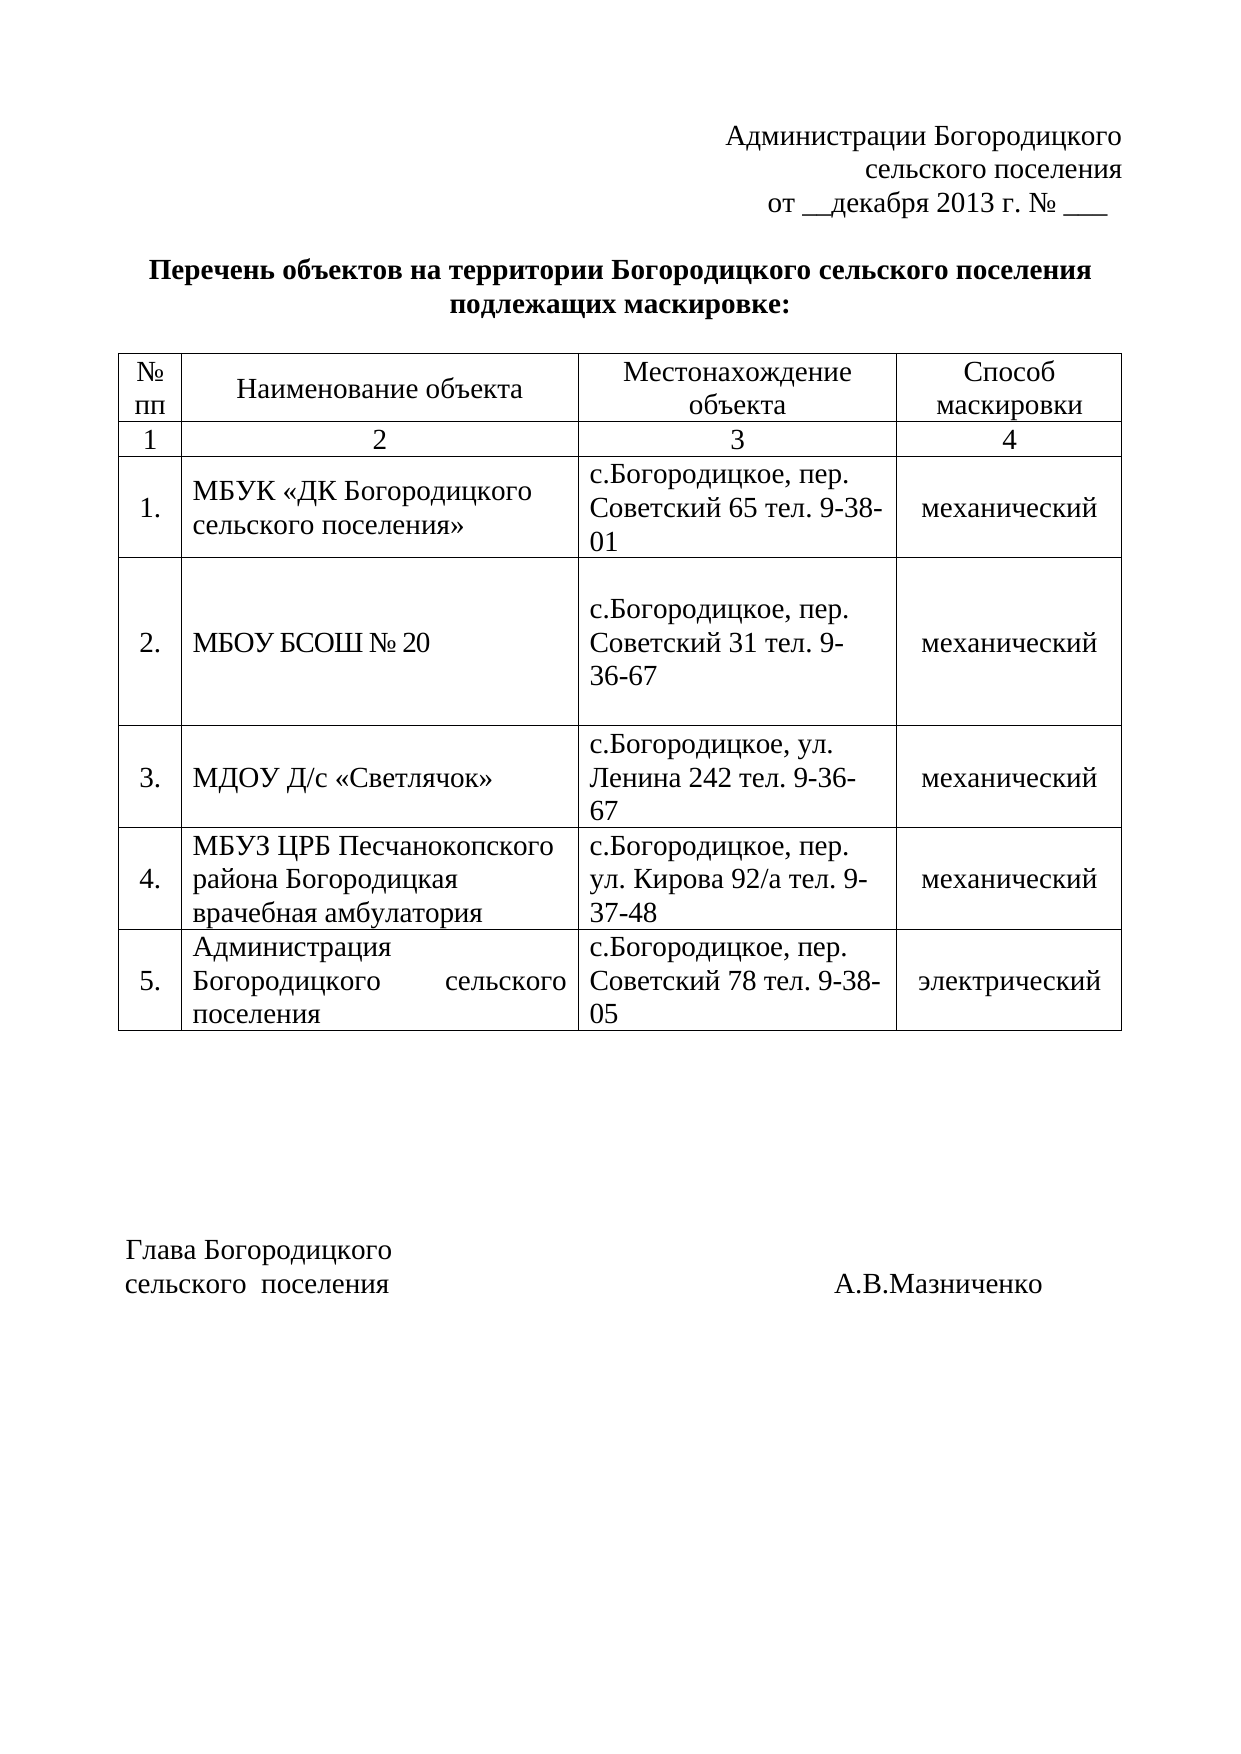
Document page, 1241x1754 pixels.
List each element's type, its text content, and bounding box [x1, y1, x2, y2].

table_cell 4. [119, 828, 181, 928]
text Перечень объектов на территории Богородицкого сельского поселения подлежащих маскировке: [118, 252, 1122, 319]
table_header № пп [119, 354, 181, 421]
table_cell механический [897, 828, 1121, 928]
text Администрации Богородицкого сельского поселения [118, 118, 1122, 185]
table_cell с.Богородицкое, пер. Советский 78 тел. 9-38-05 [579, 930, 589, 1030]
table_cell 1 [119, 422, 181, 456]
table_cell механический [897, 558, 1121, 725]
table_cell МБУК «ДК Богородицкого сельского поселения» [182, 457, 578, 557]
table_cell с.Богородицкое, ул. Ленина 242 тел. 9-36-67 [579, 726, 589, 827]
table_cell Администрация Богородицкого сельского поселения [182, 930, 192, 1030]
table_cell механический [897, 726, 1121, 827]
table_cell МБУЗ ЦРБ Песчанокопского района Богородицкая врачебная амбулатория [182, 828, 578, 928]
table_cell с.Богородицкое, ул. Ленина 242 тел. 9-36-67 [882, 726, 896, 827]
text сельского поселения А.В.Мазниченко [44, 1266, 1122, 1299]
table_cell Администрация Богородицкого сельского поселения [567, 930, 578, 1030]
table_cell 2 [182, 422, 578, 456]
table_cell 3 [579, 422, 896, 456]
table_cell 2. [119, 558, 181, 725]
table_cell 1. [119, 457, 181, 557]
table_cell 3. [119, 726, 181, 827]
table_cell с.Богородицкое, пер. Советский 78 тел. 9-38-05 [886, 930, 896, 1030]
table_header Местонахождение объекта [579, 354, 896, 421]
table_cell механический [897, 457, 1121, 557]
table_cell МДОУ Д/с «Светлячок» [182, 726, 578, 827]
table_header Наименование объекта [182, 354, 578, 421]
text от __декабря 2013 г. № ___ [118, 185, 1122, 219]
table_cell МБОУ БСОШ № 20 [182, 558, 578, 725]
table_cell 5. [119, 930, 181, 1030]
table_cell с.Богородицкое, пер. Советский 31 тел. 9-36-67 [579, 558, 896, 725]
table_cell 4 [897, 422, 1121, 456]
table_cell с.Богородицкое, пер. ул. Кирова 92/а тел. 9-37-48 [579, 828, 589, 928]
table_cell с.Богородицкое, пер. Советский 65 тел. 9-38-01 [579, 457, 896, 557]
text Глава Богородицкого [118, 1232, 1122, 1266]
table_cell с.Богородицкое, пер. ул. Кирова 92/а тел. 9-37-48 [882, 828, 896, 928]
table_cell электрический [897, 930, 1121, 1030]
table_header Способ маскировки [897, 354, 1121, 421]
